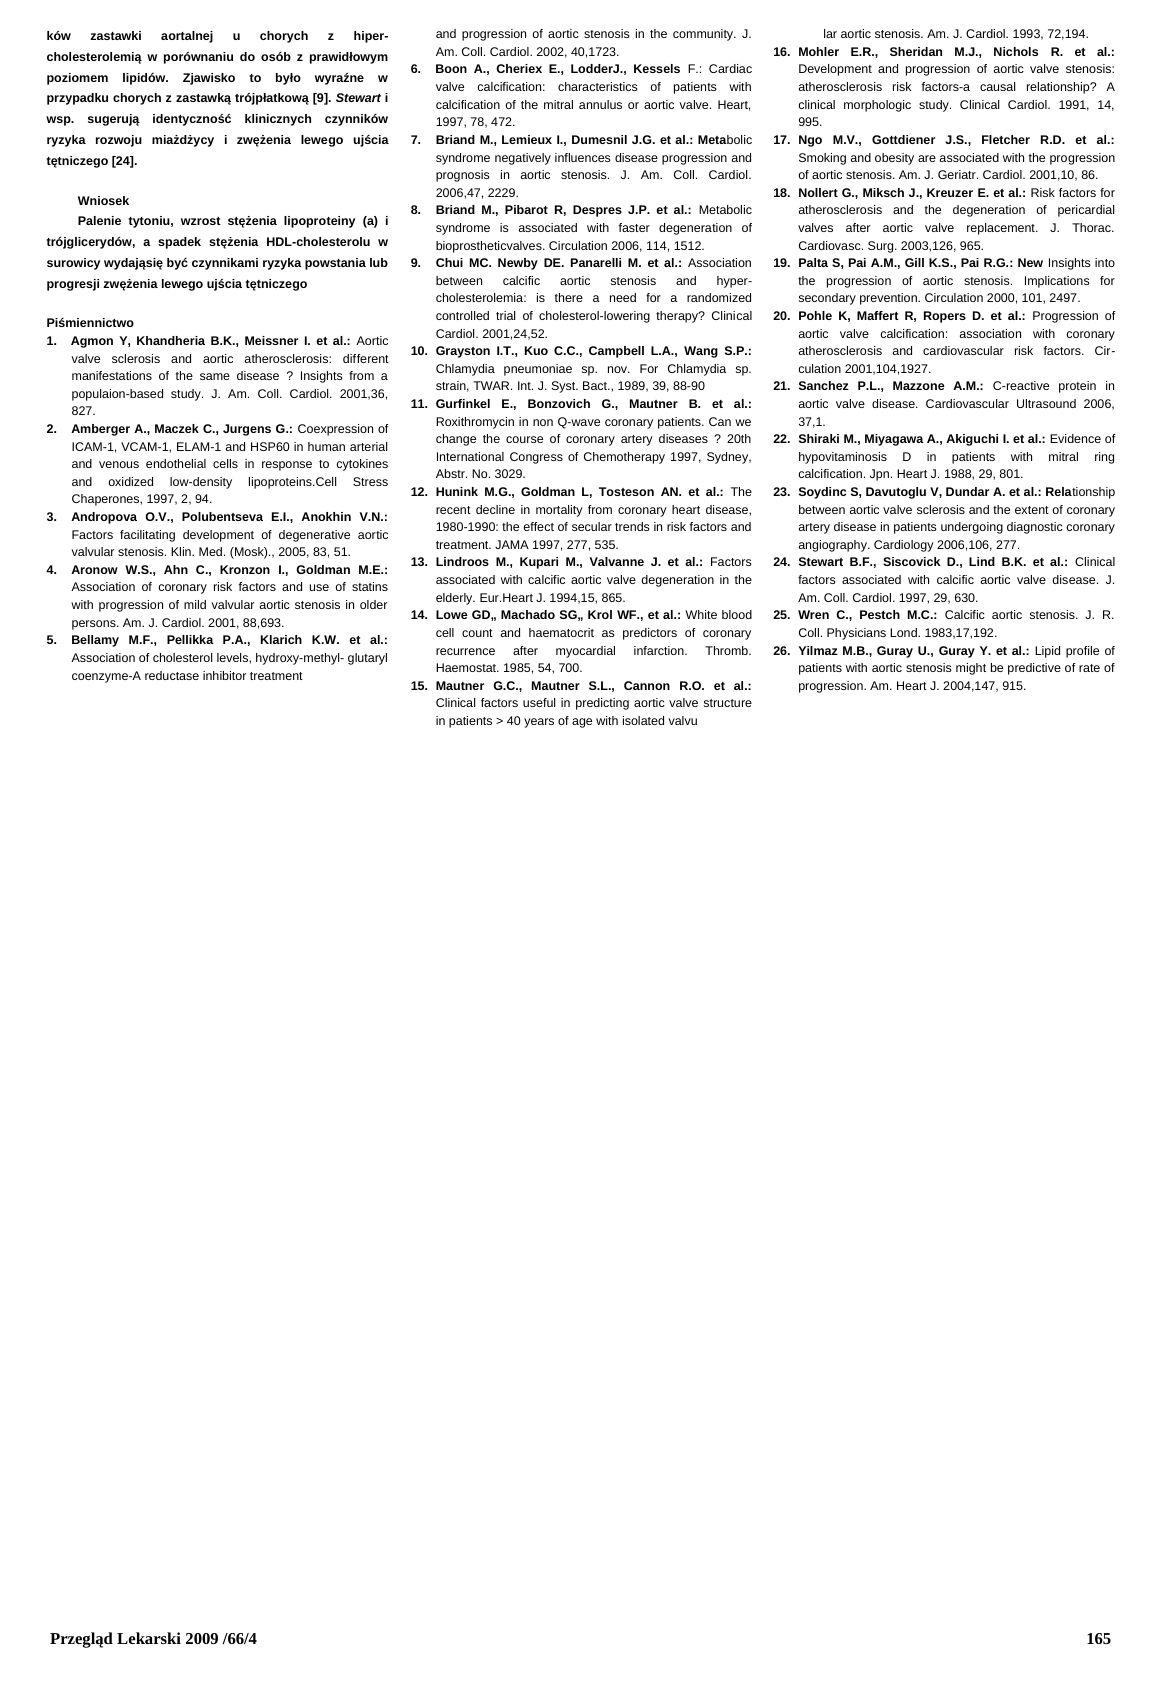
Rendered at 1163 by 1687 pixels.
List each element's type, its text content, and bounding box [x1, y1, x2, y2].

list Agmon Y, Khandheria B.K., Meissner I. et al.: Aortic valve sclerosis and aortic atherosclerosis: dif­ferent manifestations of the same disease ? Insights from a populaion-based study. J. Am. Coll. Cardiol. 2001,36, 827. [46, 334, 388, 418]
list Aronow W.S., Ahn C., Kronzon I., Goldman M.E.: Association of coronary risk factors and use of statins with progression of mild valvular aortic stenosis in older persons. Am. J. Cardiol. 2001, 88,693. [46, 562, 388, 630]
list Briand M., Lemieux I., Dumesnil J.G. et al.: Meta­bolic syndrome negatively influences disease pro­gression and prognosis in aortic stenosis. J. Am. Coll. Cardiol. 2006,47, 2229. [411, 133, 752, 200]
text and progression of aortic stenosis in the community. J. Am. Coll. Cardiol. 2002, 40,1723. [436, 27, 752, 59]
list Yilmaz M.B., Guray U., Guray Y. et al.: Lipid profile of patients with aortic stenosis might be predictive of rate of progression. Am. Heart J. 2004,147, 915. [773, 643, 1115, 693]
list Mautner G.C., Mautner S.L., Cannon R.O. et al.: Clinical factors useful in predicting aortic valve struc­ture in patients > 40 years of age with isolated valvu­ [411, 678, 752, 728]
list Hunink M.G., Goldman L, Tosteson AN. et al.: The recent decline in mortality from coronary heart disease, 1980-1990: the effect of secular trends in risk factors and treatment. JAMA 1997, 277, 535. [411, 485, 752, 552]
list Lindroos M., Kupari M., Valvanne J. et al.: Factors associated with calcific aortic valve degeneration in the elderly. Eur.Heart J. 1994,15, 865. [411, 555, 752, 605]
text Wniosek [46, 193, 388, 207]
subtitle Piśmiennictwo [46, 316, 388, 330]
text 165 [1086, 1629, 1115, 1648]
list Boon A., Cheriex E., LodderJ., Kessels F.: Car­diac valve calcification: characteristics of patients with calcification of the mitral annulus or aortic valve. Heart, 1997, 78, 472. [411, 62, 752, 129]
text ków zastawki aortalnej u chorych z hiper- cholesterolemią w porównaniu do osób z prawidłowym poziomem lipidów. Zjawisko to było wyraźne w przypadku chorych z za­stawką trójpłatkową [9]. Stewart i wsp. su­gerują identyczność klinicznych czynników ryzyka rozwoju miażdżycy i zwężenia lewe­go ujścia tętniczego [24]. [46, 28, 388, 168]
list Gurfinkel E., Bonzovich G., Mautner B. et al.: Roxithromycin in non Q-wave coronary patients. Can we change the course of coronary artery diseases ? 20th International Congress of Chemotherapy 1997, Sydney, Abstr. No. 3029. [411, 397, 752, 481]
list Wren C., Pestch M.C.: Calcific aortic stenosis. J. R. Coll. Physicians Lond. 1983,17,192. [773, 608, 1115, 640]
list Grayston I.T., Kuo C.C., Campbell L.A., Wang S.P.: Chlamydia pneumoniae sp. nov. For Chlamydia sp. strain, TWAR. Int. J. Syst. Bact., 1989, 39, 88-90 [411, 344, 752, 393]
list Briand M., Pibarot R, Despres J.P. et al.: Meta­bolic syndrome is associated with faster degenera­tion of bioprostheticvalves. Circulation 2006, 114, 1512. [411, 203, 752, 253]
list Ngo M.V., Gottdiener J.S., Fletcher R.D. et al.: Smoking and obesity are associated with the pro­gression of aortic stenosis. Am. J. Geriatr. Cardiol. 2001,10, 86. [773, 133, 1115, 182]
list Andropova O.V., Polubentseva E.I., Anokhin V.N.: Factors facilitating development of degenerative aor­tic valvular stenosis. Klin. Med. (Mosk)., 2005, 83, 51. [46, 510, 388, 559]
list Stewart B.F., Siscovick D., Lind B.K. et al.: Clini­cal factors associated with calcific aortic valve dis­ease. J. Am. Coll. Cardiol. 1997, 29, 630. [773, 555, 1115, 605]
list Pohle K, Maffert R, Ropers D. et al.: Progression of aortic valve calcification: association with coronary atherosclerosis and cardiovascular risk factors. Cir­culation 2001,104,1927. [773, 309, 1115, 376]
list Soydinc S, Davutoglu V, Dundar A. et al.: Rela­tionship between aortic valve sclerosis and the ex­tent of coronary artery disease in patients undergo­ing diagnostic coronary angiography. Cardiology 2006,106, 277. [773, 485, 1115, 552]
text Palenie tytoniu, wzrost stężenia lipopro­teiny (a) i trójglicerydów, a spadek stężenia HDL-cholesterolu w surowicy wydająsię być czynnikami ryzyka powstania lub progresji zwężenia lewego ujścia tętniczego [46, 214, 388, 291]
list Bellamy M.F., Pellikka P.A., Klarich K.W. et al.: Association of cholesterol levels, hydroxy-methyl- glutaryl coenzyme-A reductase inhibitor treatment [46, 633, 388, 682]
text lar aortic stenosis. Am. J. Cardiol. 1993, 72,194. [798, 27, 1115, 41]
list Lowe GD„ Machado SG„ Krol WF., et al.: White blood cell count and haematocrit as predictors of coronary recurrence after myocardial infarction. Thromb. Haemostat. 1985, 54, 700. [411, 608, 752, 675]
list Sanchez P.L., Mazzone A.M.: C-reactive protein in aortic valve disease. Cardiovascular Ultrasound 2006, 37,1. [773, 379, 1115, 429]
list Amberger A., Maczek C., Jurgens G.: Coexpression of ICAM-1, VCAM-1, ELAM-1 and HSP60 in human arterial and venous endothelial cells in response to cytokines and oxidized low-density lipoproteins.Cell Stress Chaperones, 1997, 2, 94. [46, 422, 388, 506]
text Przegląd Lekarski 2009 /66/4 [50, 1628, 282, 1648]
list Palta S, Pai A.M., Gill K.S., Pai R.G.: New Insights into the progression of aortic stenosis. Implications for secondary prevention. Circulation 2000, 101, 2497. [773, 256, 1115, 305]
list Mohler E.R., Sheridan M.J., Nichols R. et al.: Development and progression of aortic valve steno­sis: atherosclerosis risk factors-a causal relationship? A clinical morphologic study. Clinical Cardiol. 1991, 14, 995. [773, 44, 1115, 129]
list Chui MC. Newby DE. Panarelli M. et al.: Associa­tion between calcific aortic stenosis and hyper­cholesterolemia: is there a need for a randomized controlled trial of cholesterol-lowering therapy? Clini­cal Cardiol. 2001,24,52. [411, 256, 752, 341]
list Nollert G., Miksch J., Kreuzer E. et al.: Risk factors for atherosclerosis and the degeneration of pericar­dial valves after aortic valve replacement. J. Thorac. Cardiovasc. Surg. 2003,126, 965. [773, 185, 1115, 253]
list Shiraki M., Miyagawa A., Akiguchi I. et al.: Evi­dence of hypovitaminosis D in patients with mitral ring calcification. Jpn. Heart J. 1988, 29, 801. [773, 432, 1115, 481]
